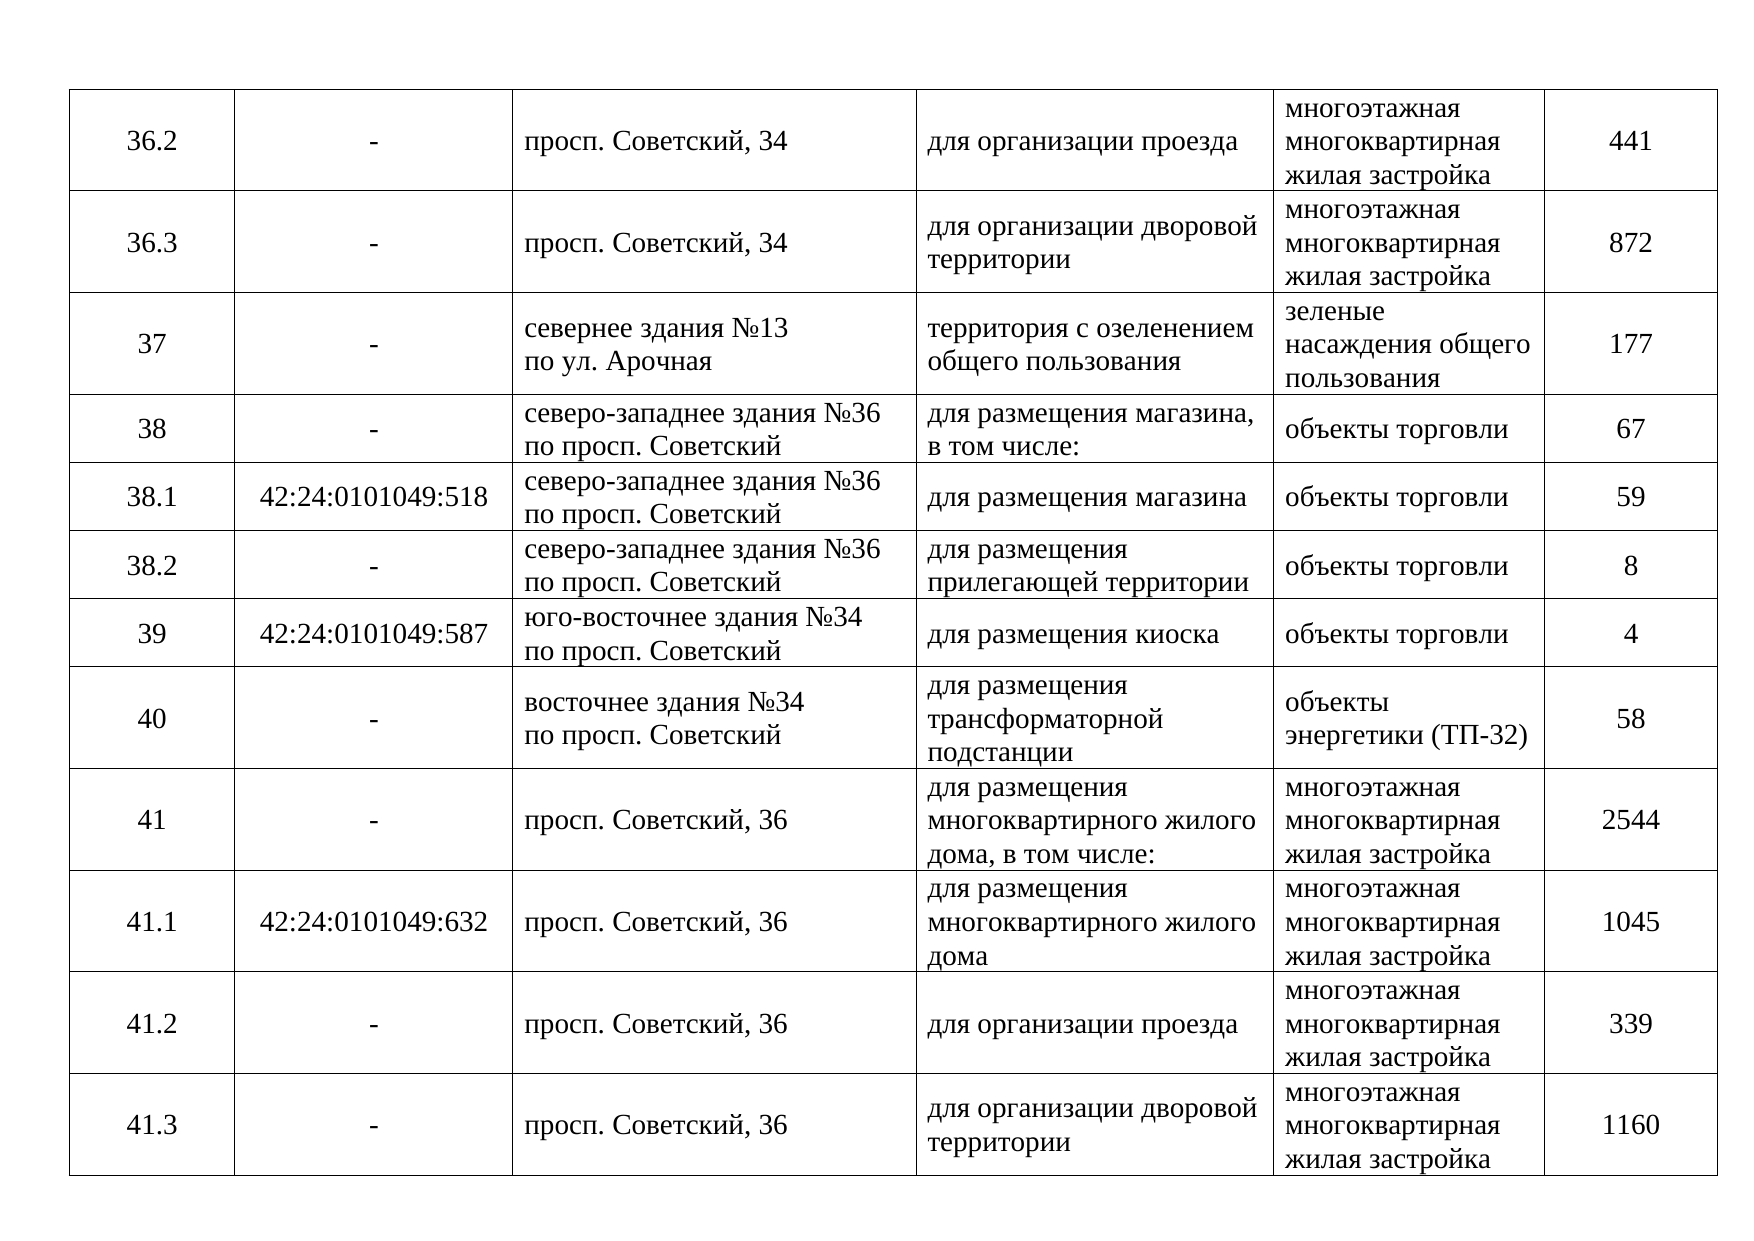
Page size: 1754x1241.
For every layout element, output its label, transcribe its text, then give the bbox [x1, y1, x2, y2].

table_cell 36.2 [70, 90, 234, 190]
table_cell 8 [1545, 531, 1717, 598]
table_cell - [235, 191, 512, 292]
table_cell 42:24:0101049:632 [235, 871, 512, 971]
table_cell объекты торговли [1274, 599, 1544, 666]
table_cell для размещения киоска [917, 599, 1273, 666]
table_cell многоэтажная многоквартирная жилая застройка [1274, 90, 1544, 190]
table_cell объекты торговли [1274, 395, 1544, 462]
table_cell 38.1 [70, 463, 234, 530]
table_cell северо-западнее здания №36 по просп. Советский [513, 395, 916, 462]
table_cell 41.2 [70, 972, 234, 1073]
table_cell многоэтажная многоквартирная жилая застройка [1274, 769, 1544, 869]
table_cell 1160 [1545, 1074, 1717, 1174]
table_cell для размещения магазина [917, 463, 1273, 530]
table_cell - [235, 972, 512, 1073]
table_cell для размещения магазина, в том числе: [917, 395, 1273, 462]
table_cell 441 [1545, 90, 1717, 190]
table_cell просп. Советский, 34 [513, 90, 916, 190]
table_cell просп. Советский, 36 [513, 871, 916, 971]
table_cell 2544 [1545, 769, 1717, 869]
table_cell 38.2 [70, 531, 234, 598]
table_cell юго-восточнее здания №34 по просп. Советский [513, 599, 916, 666]
table_cell 38 [70, 395, 234, 462]
table_cell 339 [1545, 972, 1717, 1073]
table_cell 39 [70, 599, 234, 666]
table_cell для организации проезда [917, 90, 1273, 190]
table_cell северо-западнее здания №36 по просп. Советский [513, 463, 916, 530]
table_cell севернее здания №13 по ул. Арочная [513, 293, 916, 394]
table_cell - [235, 667, 512, 768]
table_cell 872 [1545, 191, 1717, 292]
table_cell многоэтажная многоквартирная жилая застройка [1274, 1074, 1544, 1174]
table_cell для размещения многоквартирного жилого дома [917, 871, 1273, 971]
table_cell 42:24:0101049:587 [235, 599, 512, 666]
table_cell для организации дворовой территории [917, 191, 1273, 292]
table_cell северо-западнее здания №36 по просп. Советский [513, 531, 916, 598]
table_cell - [235, 1074, 512, 1174]
table_cell просп. Советский, 34 [513, 191, 916, 292]
table_cell 42:24:0101049:518 [235, 463, 512, 530]
table_cell 41.3 [70, 1074, 234, 1174]
table_cell для организации проезда [917, 972, 1273, 1073]
table_cell 1045 [1545, 871, 1717, 971]
table_cell многоэтажная многоквартирная жилая застройка [1274, 871, 1544, 971]
table_cell объекты торговли [1274, 463, 1544, 530]
table_cell для размещения трансформаторной подстанции [917, 667, 1273, 768]
table_cell - [235, 769, 512, 869]
table_cell для размещения многоквартирного жилого дома, в том числе: [917, 769, 1273, 869]
table_cell 37 [70, 293, 234, 394]
table_cell многоэтажная многоквартирная жилая застройка [1274, 191, 1544, 292]
table_cell 59 [1545, 463, 1717, 530]
table_cell - [235, 395, 512, 462]
table_cell восточнее здания №34 по просп. Советский [513, 667, 916, 768]
table_cell объекты торговли [1274, 531, 1544, 598]
table_cell 41 [70, 769, 234, 869]
table_cell 177 [1545, 293, 1717, 394]
table_cell объекты энергетики (ТП-32) [1274, 667, 1544, 768]
table_cell многоэтажная многоквартирная жилая застройка [1274, 972, 1544, 1073]
table_cell - [235, 293, 512, 394]
table_cell для организации дворовой территории [917, 1074, 1273, 1174]
table_cell - [235, 531, 512, 598]
table_cell 67 [1545, 395, 1717, 462]
table_cell просп. Советский, 36 [513, 1074, 916, 1174]
table_cell 41.1 [70, 871, 234, 971]
table_cell для размещения прилегающей территории [917, 531, 1273, 598]
table_cell 4 [1545, 599, 1717, 666]
table_cell территория с озеленением общего пользования [917, 293, 1273, 394]
table_cell 58 [1545, 667, 1717, 768]
table_cell просп. Советский, 36 [513, 972, 916, 1073]
table_cell просп. Советский, 36 [513, 769, 916, 869]
table_cell - [235, 90, 512, 190]
table_cell 40 [70, 667, 234, 768]
table_cell 36.3 [70, 191, 234, 292]
table_cell зеленые насаждения общего пользования [1274, 293, 1544, 394]
